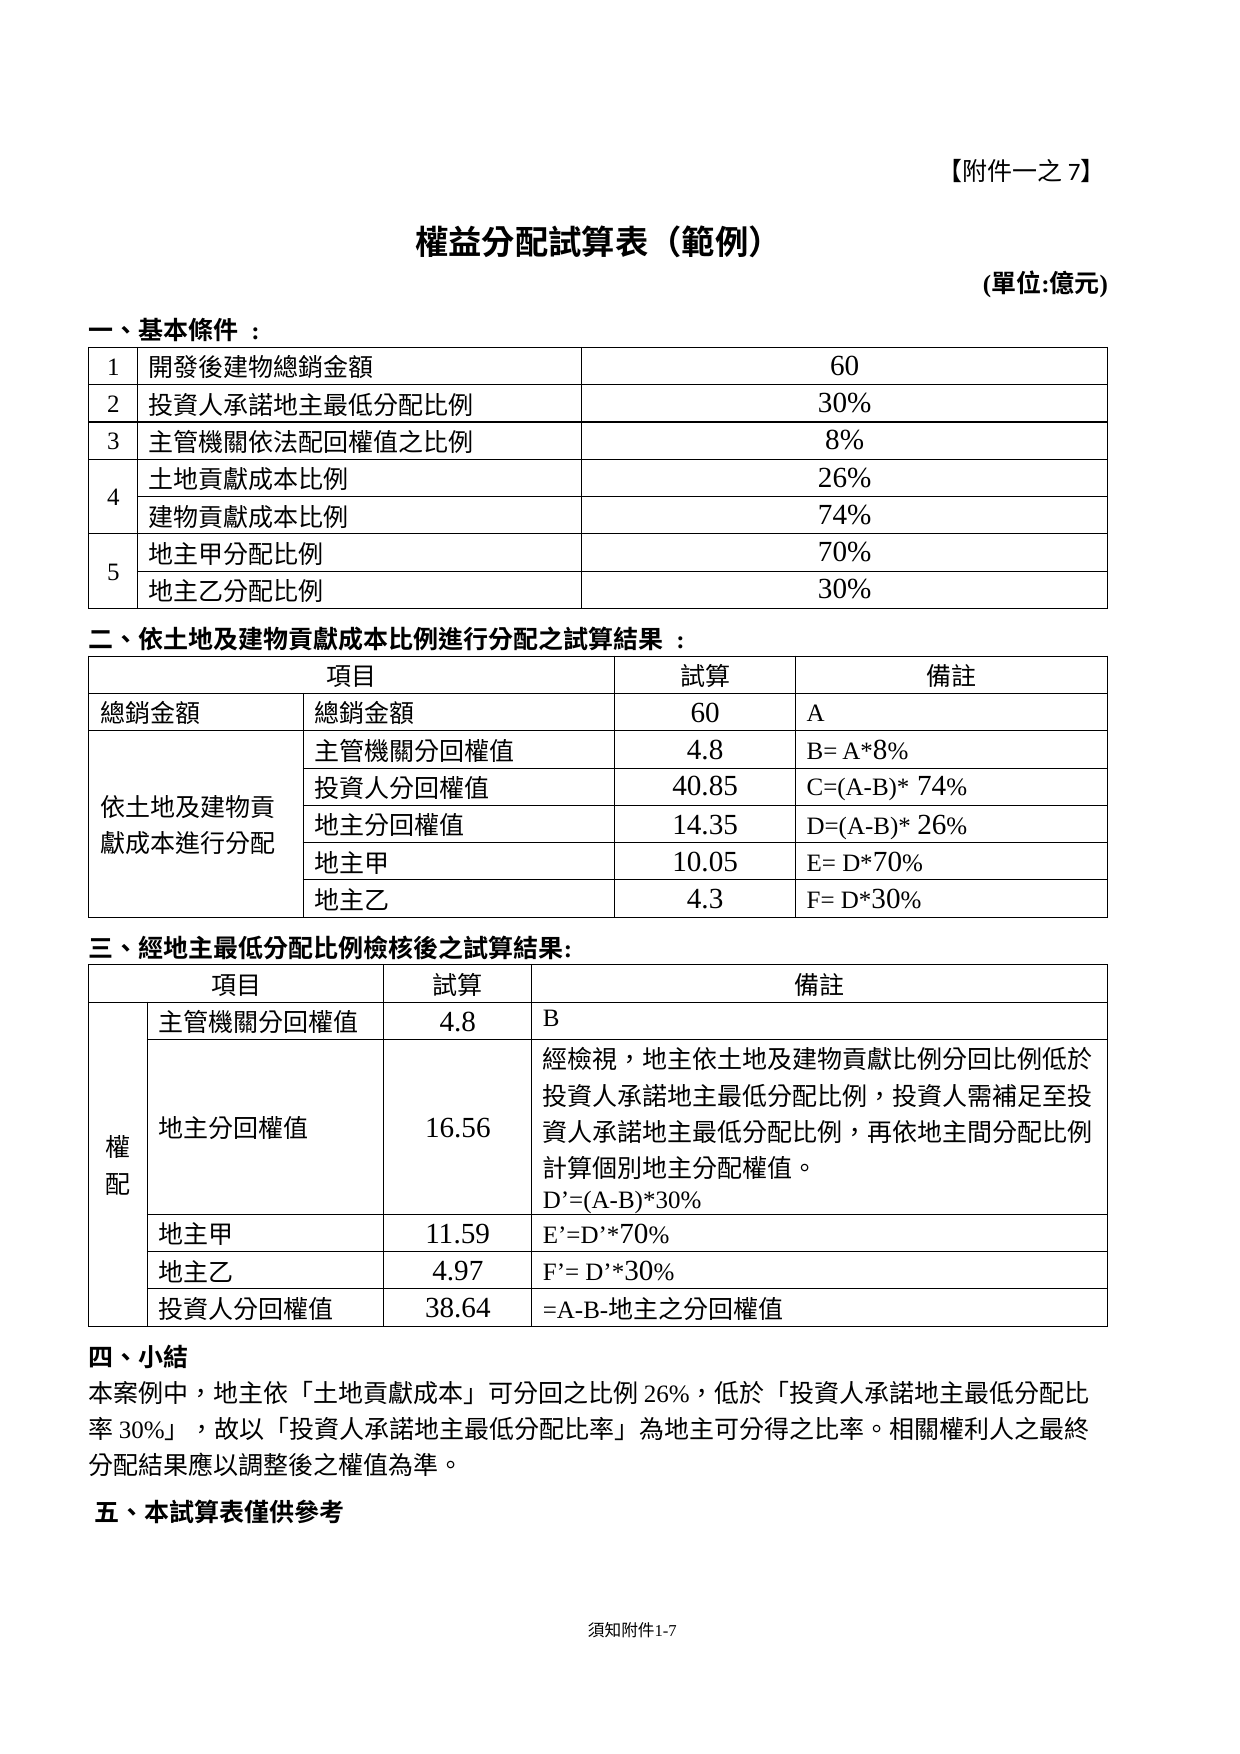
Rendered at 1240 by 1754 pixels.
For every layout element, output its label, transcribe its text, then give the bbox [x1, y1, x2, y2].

table_cell =A-B-地主之分回權值 [532, 1289, 1107, 1326]
table_cell 30% [582, 572, 1107, 608]
text [923, 144, 1131, 199]
table_cell 60 [615, 694, 795, 730]
table_cell 地主甲分配比例 [138, 534, 581, 571]
table_cell 權配 [89, 1003, 147, 1326]
table_header 項目 [89, 657, 614, 693]
table_cell 4.8 [384, 1003, 531, 1039]
table_cell 地主分回權值 [304, 806, 614, 842]
table_cell 40.85 [615, 769, 795, 805]
table_cell 14.35 [615, 806, 795, 842]
table_cell 3 [89, 423, 137, 459]
text 三、經地主最低分配比例檢核後之試算結果: [89, 928, 1107, 964]
table_cell 投資人分回權值 [304, 769, 614, 805]
text (單位:億元) [89, 264, 1107, 300]
text 本案例中，地主依「土地貢獻成本」可分回之比例26%，低於「投資人承諾地主最低分配比率30%」，故以「投資人承諾地主最低分配比率」為地主可分得之比率。相關權利人之最終分配結果應以調整後之權值為準。 [89, 1373, 1107, 1482]
table_cell 經檢視，地主依土地及建物貢獻比例分回比例低於投資人承諾地主最低分配比例，投資人需補足至投資人承諾地主最低分配比例，再依地主間分配比例計算個別地主分配權值。 D’=(A-B)*30% [532, 1040, 1107, 1214]
table_cell 30% [582, 385, 1107, 421]
table_cell 74% [582, 497, 1107, 533]
text 四、小結 [89, 1337, 1107, 1373]
table_cell 2 [89, 385, 137, 421]
table_cell 8% [582, 423, 1107, 459]
table_cell 4.8 [615, 731, 795, 767]
table_cell 投資人承諾地主最低分配比例 [138, 385, 581, 421]
table_cell 5 [89, 534, 137, 608]
table_cell 土地貢獻成本比例 [138, 460, 581, 496]
table_cell F’= D’*30% [532, 1252, 1107, 1288]
table_cell 主管機關依法配回權值之比例 [138, 423, 581, 459]
table_cell 70% [582, 534, 1107, 571]
table_cell 主管機關分回權值 [304, 731, 614, 767]
text 二、依土地及建物貢獻成本比例進行分配之試算結果 : [89, 619, 1107, 656]
table_cell 地主甲 [304, 843, 614, 879]
table_cell E’=D’*70% [532, 1215, 1107, 1251]
table_cell 地主乙分配比例 [138, 572, 581, 608]
table_cell 總銷金額 [89, 694, 303, 730]
table_cell F= D*30% [796, 880, 1107, 917]
text 一、基本條件 : [89, 311, 1107, 347]
table_cell 總銷金額 [304, 694, 614, 730]
table_header 試算 [615, 657, 795, 693]
table_cell 地主分回權值 [148, 1040, 383, 1214]
text 【附件一之7】 [938, 151, 1116, 188]
table_cell 地主乙 [304, 880, 614, 917]
table_cell 10.05 [615, 843, 795, 879]
table_cell 建物貢獻成本比例 [138, 497, 581, 533]
table_cell B= A*8% [796, 731, 1107, 767]
table_header 備註 [796, 657, 1107, 693]
table_cell 16.56 [384, 1040, 531, 1214]
table_cell 4 [89, 460, 137, 533]
table_cell 38.64 [384, 1289, 531, 1326]
table_cell 依土地及建物貢獻成本進行分配 [89, 731, 303, 917]
table_header 開發後建物總銷金額 [138, 348, 581, 384]
table_cell 26% [582, 460, 1107, 496]
table_cell 4.97 [384, 1252, 531, 1288]
text 五、本試算表僅供參考 [89, 1492, 1107, 1529]
table_cell 主管機關分回權值 [148, 1003, 383, 1039]
table_cell A [796, 694, 1107, 730]
text 權益分配試算表（範例） [89, 216, 1107, 264]
table_cell 地主甲 [148, 1215, 383, 1251]
table_header 60 [582, 348, 1107, 384]
table_cell 4.3 [615, 880, 795, 917]
table_header 試算 [384, 965, 531, 1002]
table_cell 11.59 [384, 1215, 531, 1251]
table_header 1 [89, 348, 137, 384]
table_header 備註 [532, 965, 1107, 1002]
table_cell B [532, 1003, 1107, 1039]
table_cell E= D*70% [796, 843, 1107, 879]
table_cell 投資人分回權值 [148, 1289, 383, 1326]
table_cell D=(A-B)* 26% [796, 806, 1107, 842]
table_cell 地主乙 [148, 1252, 383, 1288]
table_cell C=(A-B)* 74% [796, 769, 1107, 805]
table_header 項目 [89, 965, 383, 1002]
